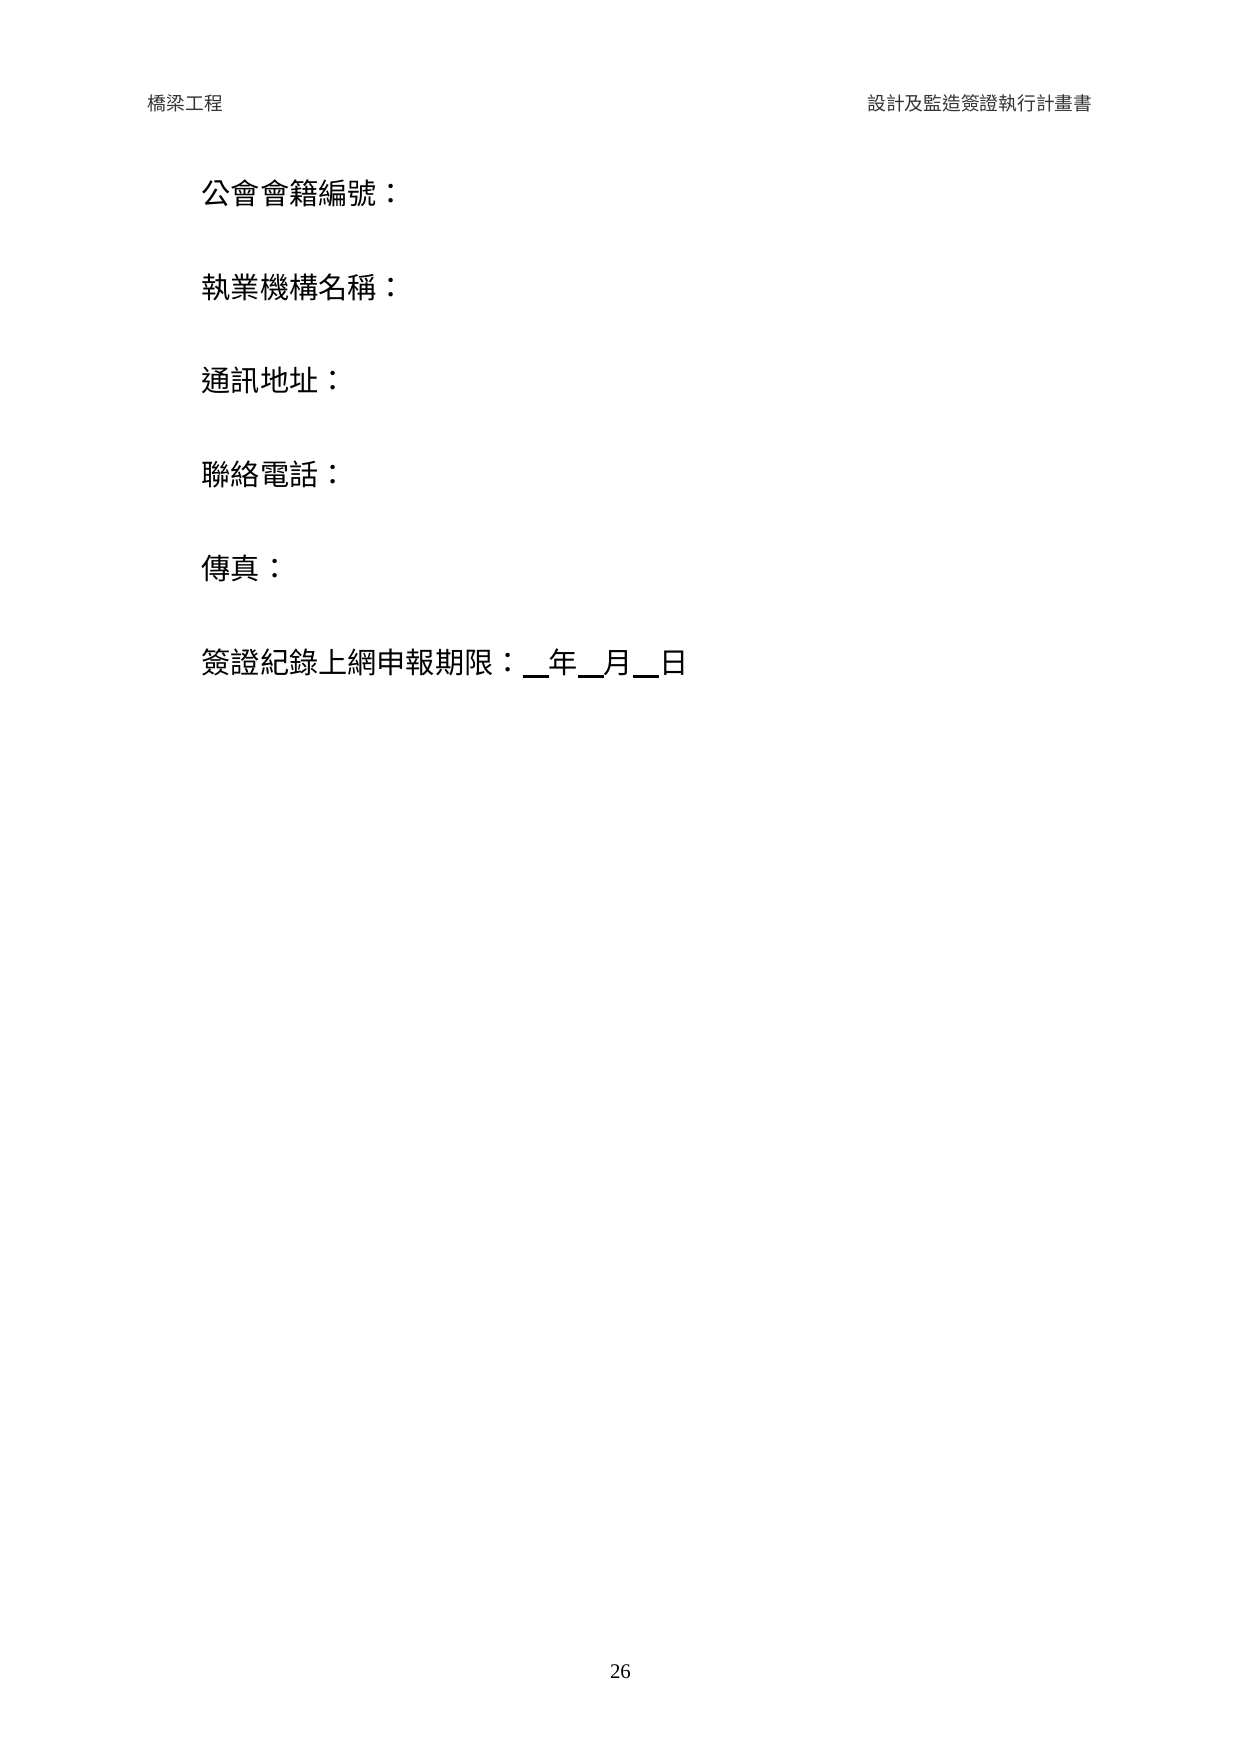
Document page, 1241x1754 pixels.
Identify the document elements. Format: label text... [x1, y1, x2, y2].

text 聯絡電話： [201, 435, 1092, 510]
text 通訊地址： [201, 342, 1092, 417]
text 執業機構名稱： [201, 248, 1092, 323]
text 公會會籍編號： [201, 154, 1092, 229]
text 傳真： [201, 529, 1092, 604]
text 簽證紀錄上網申報期限： 年 月 日 [201, 623, 1092, 698]
